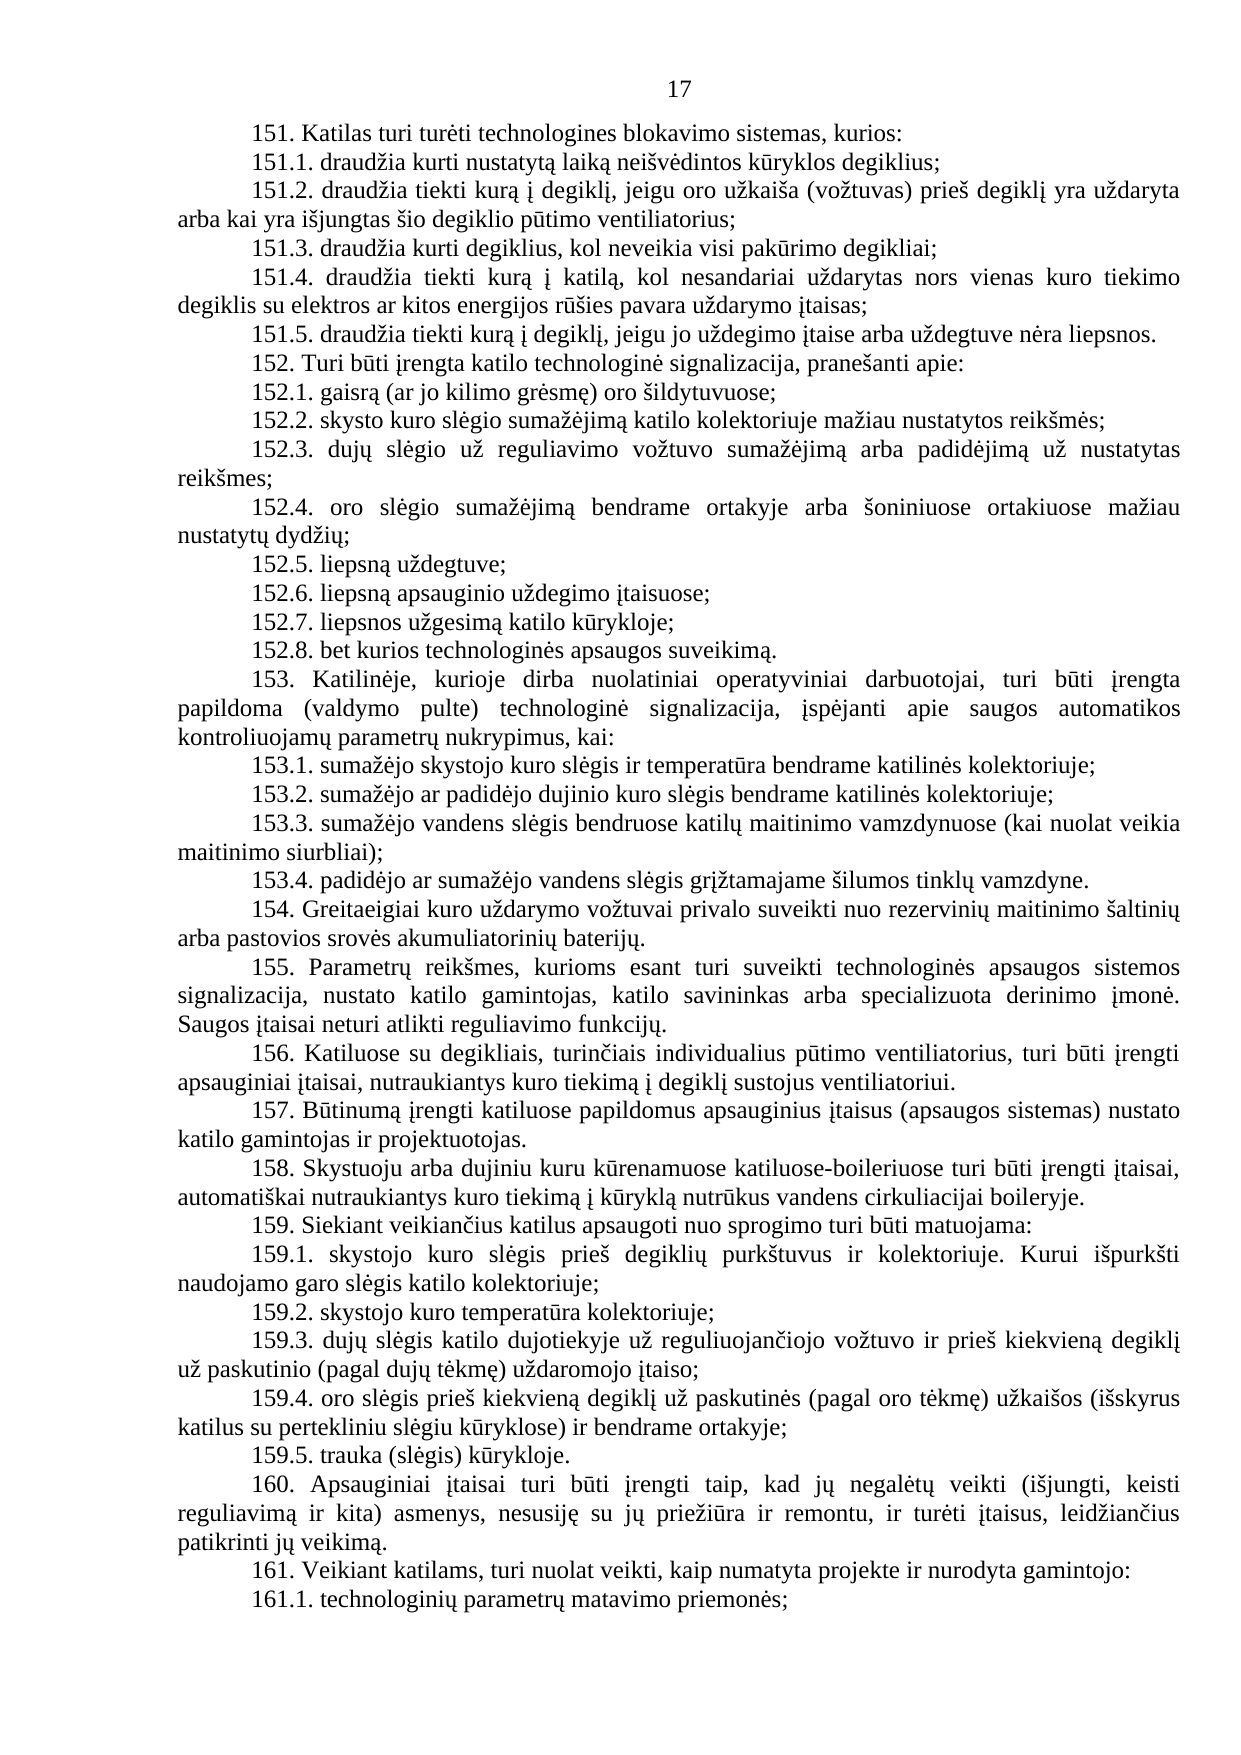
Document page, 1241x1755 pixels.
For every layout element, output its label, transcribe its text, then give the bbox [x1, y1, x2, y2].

text 152.6. liepsną apsauginio uždegimo įtaisuose; [177, 578, 1181, 607]
text 151.2. draudžia tiekti kurą į degiklį, jeigu oro užkaiša (vožtuvas) prieš degiklį yra uždaryta arba kai yra išjungtas šio degiklio pūtimo ventiliatorius; [177, 176, 1181, 233]
text 159.3. dujų slėgis katilo dujotiekyje už reguliuojančiojo vožtuvo ir prieš kiekvieną degiklį už paskutinio (pagal dujų tėkmę) uždaromojo įtaiso; [177, 1326, 1181, 1383]
text 159.1. skystojo kuro slėgis prieš degiklių purkštuvus ir kolektoriuje. Kurui išpurkšti naudojamo garo slėgis katilo kolektoriuje; [177, 1239, 1181, 1297]
text 151.4. draudžia tiekti kurą į katilą, kol nesandariai uždarytas nors vienas kuro tiekimo degiklis su elektros ar kitos energijos rūšies pavara uždarymo įtaisas; [177, 262, 1181, 319]
text 152.8. bet kurios technologinės apsaugos suveikimą. [177, 636, 1181, 664]
text 152.1. gaisrą (ar jo kilimo grėsmę) oro šildytuvuose; [177, 377, 1181, 406]
text 152.4. oro slėgio sumažėjimą bendrame ortakyje arba šoniniuose ortakiuose mažiau nustatytų dydžių; [177, 492, 1181, 549]
text 158. Skystuoju arba dujiniu kuru kūrenamuose katiluose-boileriuose turi būti įrengti įtaisai, automatiškai nutraukiantys kuro tiekimą į kūryklą nutrūkus vandens cirkuliacijai boileryje. [177, 1153, 1181, 1211]
text 151. Katilas turi turėti technologines blokavimo sistemas, kurios: [177, 118, 1181, 147]
text 153. Katilinėje, kurioje dirba nuolatiniai operatyviniai darbuotojai, turi būti įrengta papildoma (valdymo pulte) technologinė signalizacija, įspėjanti apie saugos automatikos kontroliuojamų parametrų nukrypimus, kai: [177, 664, 1181, 751]
text 151.1. draudžia kurti nustatytą laiką neišvėdintos kūryklos degiklius; [177, 147, 1181, 176]
text 152.2. skysto kuro slėgio sumažėjimą katilo kolektoriuje mažiau nustatytos reikšmės; [177, 406, 1181, 434]
text 152.7. liepsnos užgesimą katilo kūrykloje; [177, 607, 1181, 636]
text 151.5. draudžia tiekti kurą į degiklį, jeigu jo uždegimo įtaise arba uždegtuve nėra liepsnos. [177, 319, 1181, 348]
text 153.2. sumažėjo ar padidėjo dujinio kuro slėgis bendrame katilinės kolektoriuje; [177, 779, 1181, 808]
text 152.5. liepsną uždegtuve; [177, 549, 1181, 578]
text 161.1. technologinių parametrų matavimo priemonės; [177, 1584, 1181, 1613]
text 154. Greitaeigiai kuro uždarymo vožtuvai privalo suveikti nuo rezervinių maitinimo šaltinių arba pastovios srovės akumuliatorinių baterijų. [177, 894, 1181, 952]
text 159.4. oro slėgis prieš kiekvieną degiklį už paskutinės (pagal oro tėkmę) užkaišos (išskyrus katilus su pertekliniu slėgiu kūryklose) ir bendrame ortakyje; [177, 1383, 1181, 1441]
text 156. Katiluose su degikliais, turinčiais individualius pūtimo ventiliatorius, turi būti įrengti apsauginiai įtaisai, nutraukiantys kuro tiekimą į degiklį sustojus ventiliatoriui. [177, 1038, 1181, 1096]
text 161. Veikiant katilams, turi nuolat veikti, kaip numatyta projekte ir nurodyta gamintojo: [177, 1556, 1181, 1584]
text 160. Apsauginiai įtaisai turi būti įrengti taip, kad jų negalėtų veikti (išjungti, keisti reguliavimą ir kita) asmenys, nesusiję su jų priežiūra ir remontu, ir turėti įtaisus, leidžiančius patikrinti jų veikimą. [177, 1469, 1181, 1556]
text 159. Siekiant veikiančius katilus apsaugoti nuo sprogimo turi būti matuojama: [177, 1211, 1181, 1239]
text 159.5. trauka (slėgis) kūrykloje. [177, 1441, 1181, 1469]
text 153.4. padidėjo ar sumažėjo vandens slėgis grįžtamajame šilumos tinklų vamzdyne. [177, 866, 1181, 894]
text 153.3. sumažėjo vandens slėgis bendruose katilų maitinimo vamzdynuose (kai nuolat veikia maitinimo siurbliai); [177, 808, 1181, 866]
text 152.3. dujų slėgio už reguliavimo vožtuvo sumažėjimą arba padidėjimą už nustatytas reikšmes; [177, 434, 1181, 492]
text 159.2. skystojo kuro temperatūra kolektoriuje; [177, 1297, 1181, 1326]
text 151.3. draudžia kurti degiklius, kol neveikia visi pakūrimo degikliai; [177, 233, 1181, 262]
text 152. Turi būti įrengta katilo technologinė signalizacija, pranešanti apie: [177, 348, 1181, 377]
text 155. Parametrų reikšmes, kurioms esant turi suveikti technologinės apsaugos sistemos signalizacija, nustato katilo gamintojas, katilo savininkas arba specializuota derinimo įmonė. Saugos įtaisai neturi atlikti reguliavimo funkcijų. [177, 952, 1181, 1038]
text 153.1. sumažėjo skystojo kuro slėgis ir temperatūra bendrame katilinės kolektoriuje; [177, 751, 1181, 779]
text 157. Būtinumą įrengti katiluose papildomus apsauginius įtaisus (apsaugos sistemas) nustato katilo gamintojas ir projektuotojas. [177, 1096, 1181, 1153]
